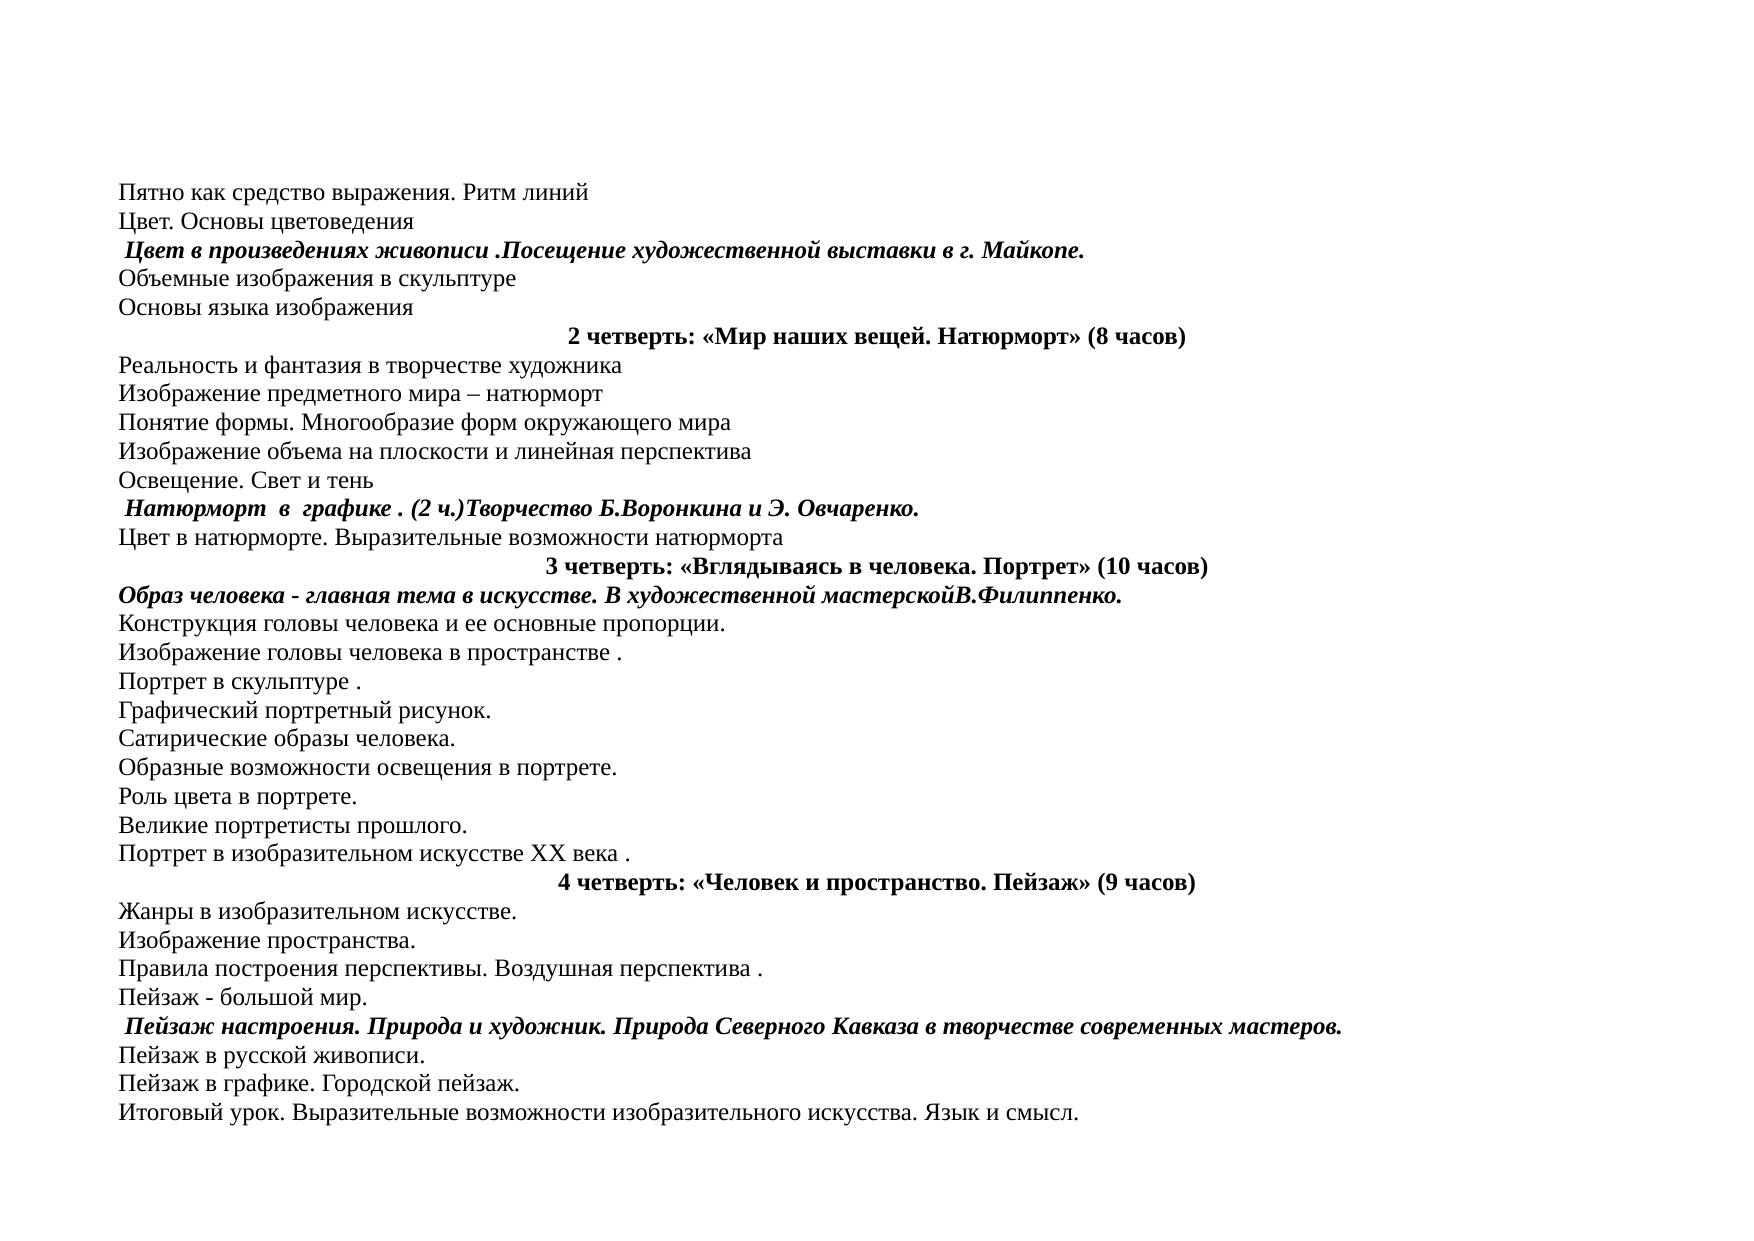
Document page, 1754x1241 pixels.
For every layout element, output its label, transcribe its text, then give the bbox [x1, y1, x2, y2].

text Итоговый урок. Выразительные возможности изобразительного искусства. Язык и смысл. [118, 1097, 1636, 1126]
text Изображение пространства. [118, 925, 1636, 953]
text Понятие формы. Многообразие форм окружающего мира [118, 407, 1636, 436]
text Основы языка изображения [118, 292, 1636, 321]
text Жанры в изобразительном искусстве. [118, 896, 1636, 925]
text Пейзаж настроения. Природа и художник. Природа Северного Кавказа в творчестве современных мастеров. [118, 1011, 1636, 1040]
text Освещение. Свет и тень [118, 465, 1636, 493]
text Пейзаж в графике. Городской пейзаж. [118, 1068, 1636, 1097]
text Роль цвета в портрете. [118, 781, 1636, 810]
text Пятно как средство выражения. Ритм линий [118, 177, 1636, 206]
text Цвет в произведениях живописи .Посещение художественной выставки в г. Майкопе. [118, 235, 1636, 263]
text Цвет. Основы цветоведения [118, 206, 1636, 235]
text 4 четверть: «Человек и пространство. Пейзаж» (9 часов) [118, 867, 1636, 896]
text Великие портретисты прошлого. [118, 810, 1636, 838]
text 3 четверть: «Вглядываясь в человека. Портрет» (10 часов) [118, 551, 1636, 580]
text Портрет в скульптуре . [118, 666, 1636, 695]
text Изображение головы человека в пространстве . [118, 637, 1636, 666]
text Конструкция головы человека и ее основные пропорции. [118, 608, 1636, 637]
text Пейзаж - большой мир. [118, 982, 1636, 1011]
text Графический портретный рисунок. [118, 695, 1636, 723]
text Натюрморт в графике . (2 ч.)Творчество Б.Воронкина и Э. Овчаренко. [118, 493, 1636, 522]
text Цвет в натюрморте. Выразительные возможности натюрморта [118, 522, 1636, 551]
text Изображение объема на плоскости и линейная перспектива [118, 436, 1636, 465]
text Портрет в изобразительном искусстве ХХ века . [118, 838, 1636, 867]
text Правила построения перспективы. Воздушная перспектива . [118, 953, 1636, 982]
text Сатирические образы человека. [118, 723, 1636, 752]
text Реальность и фантазия в творчестве художника [118, 350, 1636, 378]
text Образные возможности освещения в портрете. [118, 752, 1636, 781]
text Объемные изображения в скульптуре [118, 263, 1636, 292]
text Образ человека - главная тема в искусстве. В художественной мастерскойВ.Филиппенко. [118, 580, 1636, 608]
text Пейзаж в русской живописи. [118, 1040, 1636, 1068]
text Изображение предметного мира – натюрморт [118, 378, 1636, 407]
text 2 четверть: «Мир наших вещей. Натюрморт» (8 часов) [118, 321, 1636, 350]
